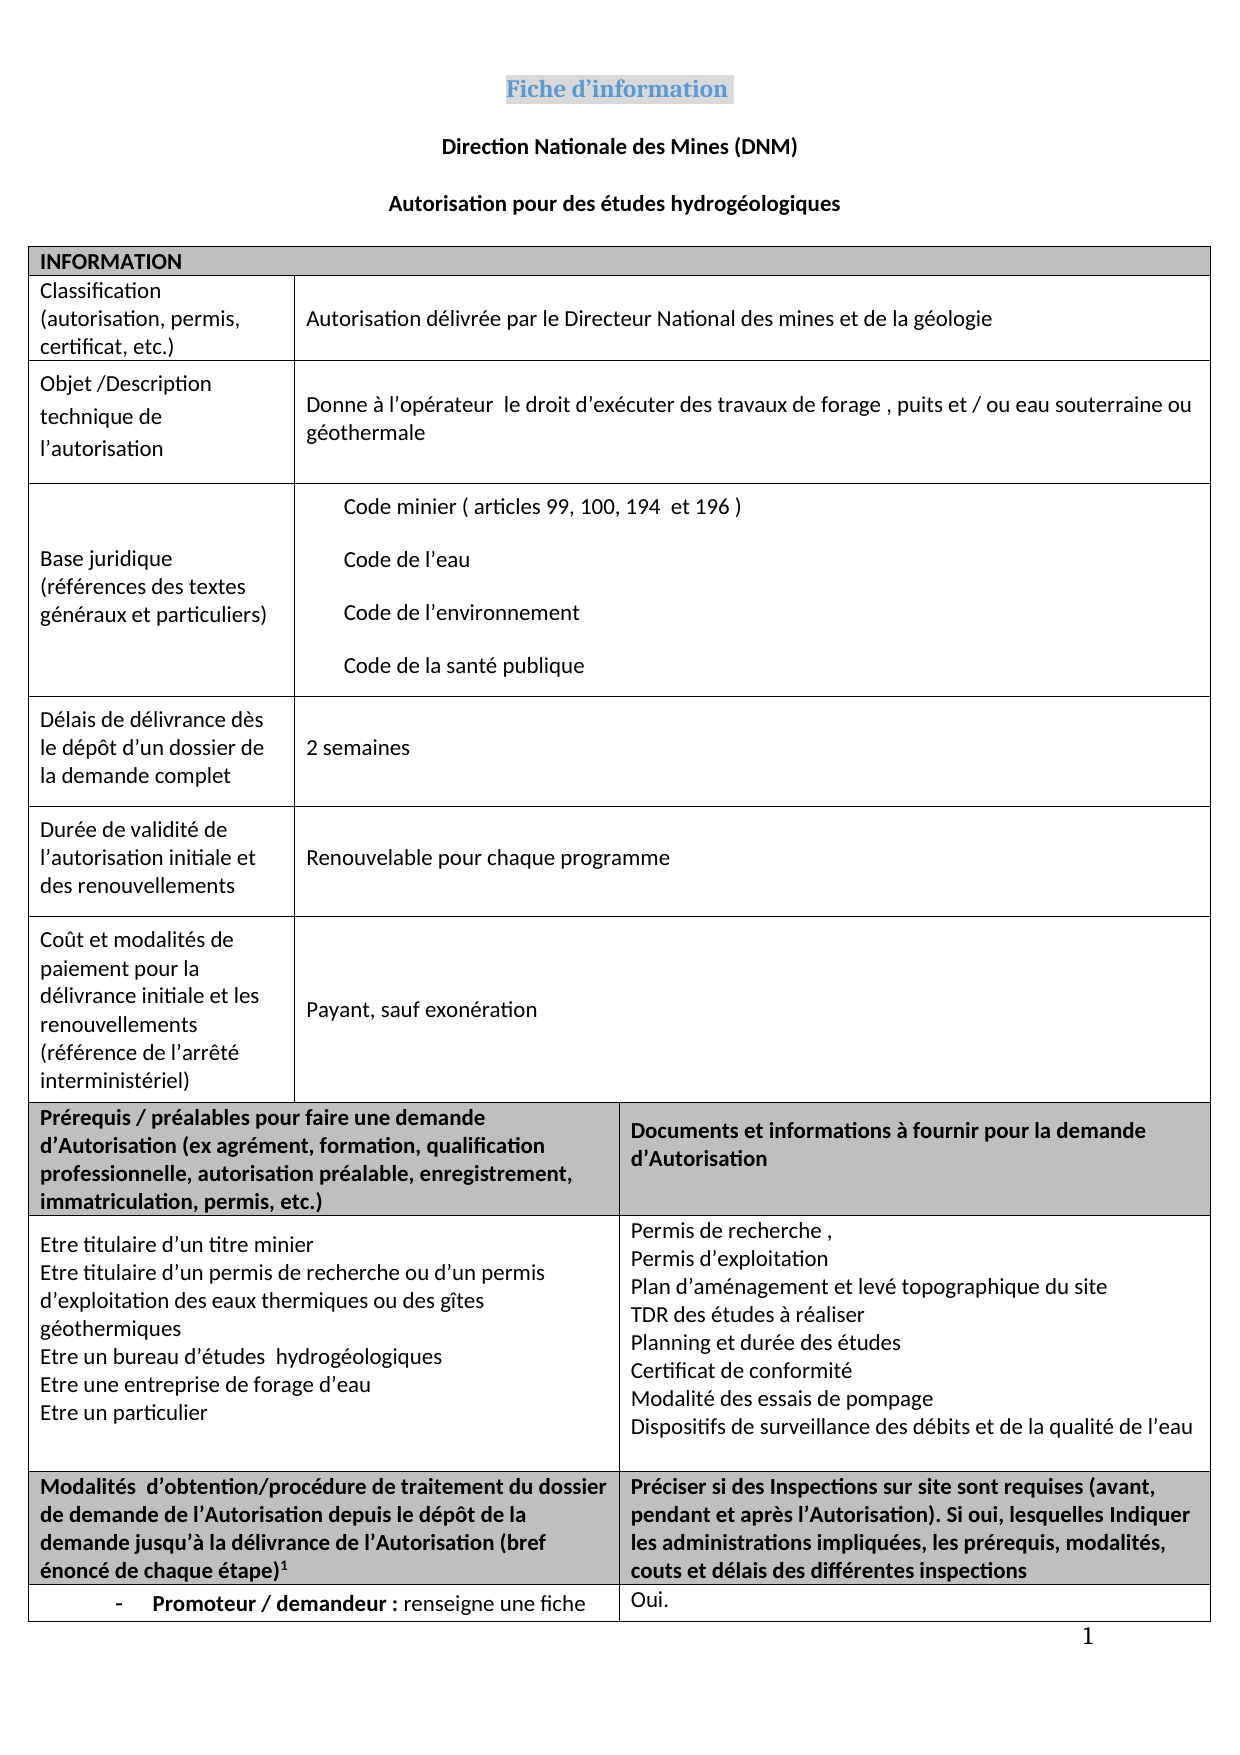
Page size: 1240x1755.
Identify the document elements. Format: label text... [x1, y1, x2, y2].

table_cell Délais de délivrance dès le dépôt d’un dossier de la demande complet [29, 697, 294, 806]
table_cell Autorisation délivrée par le Directeur National des mines et de la géologie [295, 276, 1210, 360]
text Direction Nationale des Mines (DNM) [148, 132, 1092, 161]
table_cell Modalités d’obtention/procédure de traitement du dossier de demande de l’Autorisation depuis le dépôt de la demande jusqu’à la délivrance de l’Autorisation (bref énoncé de chaque étape) [29, 1472, 619, 1584]
table_cell 2 semaines [295, 697, 1210, 806]
table_header INFORMATION [29, 247, 1210, 275]
table_cell Documents et informations à fournir pour la demande d’Autorisation [620, 1103, 1210, 1215]
table_cell Préciser si des Inspections sur site sont requises (avant, pendant et après l’Autorisation). Si oui, lesquelles Indiquer les administrations impliquées, les prérequis, modalités, couts et délais des différentes inspections [620, 1472, 1210, 1584]
table_cell Payant, sauf exonération [295, 917, 1210, 1102]
table_cell Renouvelable pour chaque programme [295, 807, 1210, 916]
table_cell Etre titulaire d’un titre minier Etre titulaire d’un permis de recherche ou d’un permis d’exploitation des eaux thermiques ou des gîtes géothermiques Etre un bureau d’études hydrogéologiques Etre une entreprise de forage d’eau Etre un particulier [29, 1216, 619, 1471]
table_cell Donne à l’opérateur le droit d’exécuter des travaux de forage , puits et / ou eau souterraine ou géothermale [295, 361, 1210, 483]
table_cell Durée de validité de l’autorisation initiale et des renouvellements [29, 807, 294, 916]
table_cell Base juridique (références des textes généraux et particuliers) [29, 484, 294, 696]
table_cell Oui. [620, 1585, 1210, 1621]
table_cell Coût et modalités de paiement pour la délivrance initiale et les renouvellements (référence de l’arrêté interministériel) [29, 917, 294, 1102]
table_cell Objet /Description technique de l’autorisation [29, 361, 294, 483]
table_cell Permis de recherche , Permis d’exploitation Plan d’aménagement et levé topographique du site TDR des études à réaliser Planning et durée des études Certificat de conformité Modalité des essais de pompage Dispositifs de surveillance des débits et de la qualité de l’eau [620, 1216, 1210, 1471]
table_cell Code minier ( articles 99, 100, 194 et 196 ) Code de l’eau Code de l’environnement Code de la santé publique [295, 484, 1210, 696]
table_cell Classification (autorisation, permis, certificat, etc.) [29, 276, 294, 360]
table_cell Promoteur / demandeur : renseigne une fiche [29, 1585, 619, 1621]
text Fiche d’information [148, 75, 1092, 104]
table_cell Prérequis / préalables pour faire une demande d’Autorisation (ex agrément, formation, qualification professionnelle, autorisation préalable, enregistrement, immatriculation, permis, etc.) [29, 1103, 619, 1215]
text Autorisation pour des études hydrogéologiques [148, 189, 1092, 217]
